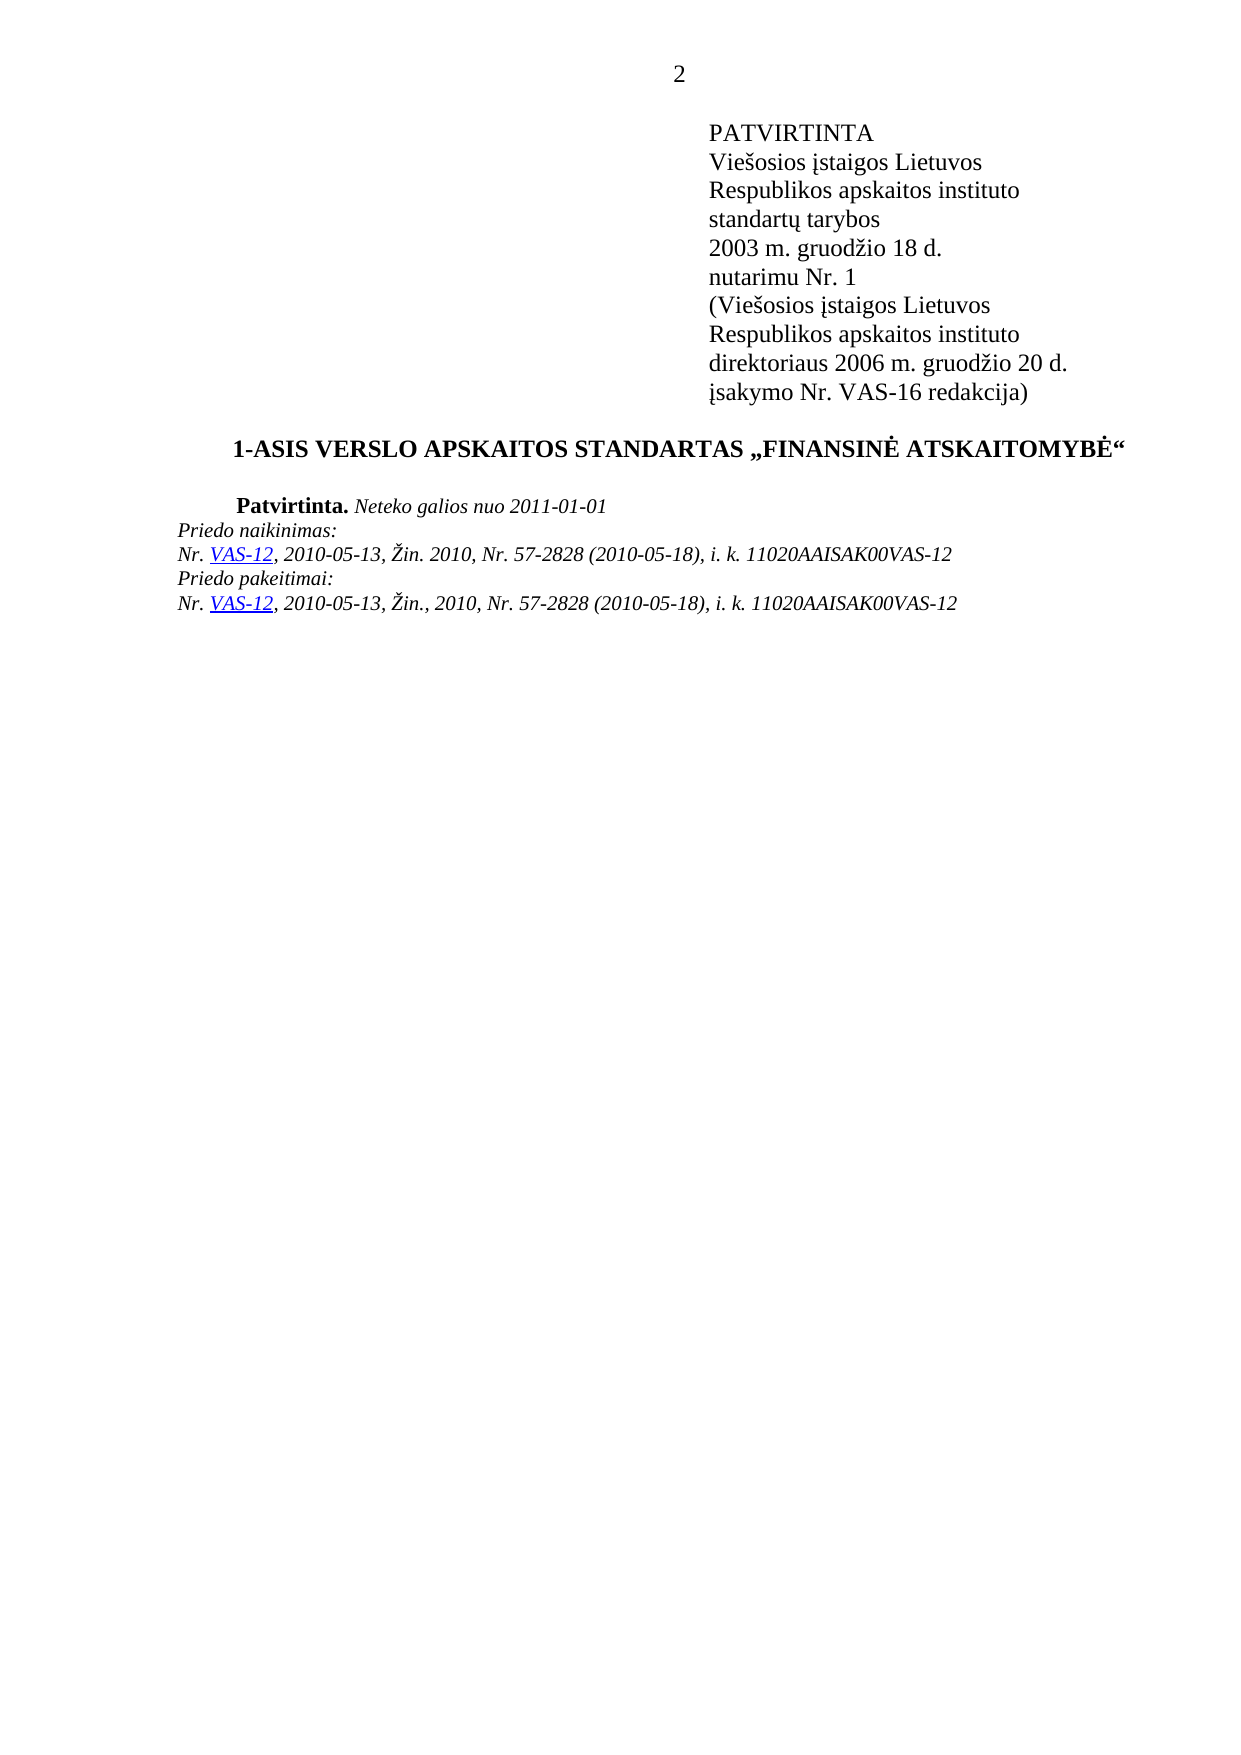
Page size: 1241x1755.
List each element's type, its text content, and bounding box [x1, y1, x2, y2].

text nutarimu Nr. 1 [177, 262, 1181, 291]
text įsakymo Nr. VAS-16 redakcija) [177, 377, 1181, 406]
text Nr. VAS-12, 2010-05-13, Žin., 2010, Nr. 57-2828 (2010-05-18), i. k. 11020AAISAK00VAS-12 [177, 590, 1181, 614]
text Patvirtinta. Neteko galios nuo 2011-01-01 [177, 492, 1181, 518]
text Viešosios įstaigos Lietuvos [177, 147, 1181, 176]
text standartų tarybos [177, 204, 1181, 233]
text 1-ASIS VERSLO APSKAITOS STANDARTAS „FINANSINĖ ATSKAITOMYBĖ“ [177, 434, 1181, 463]
text Respublikos apskaitos instituto [177, 176, 1181, 204]
text direktoriaus 2006 m. gruodžio 20 d. [177, 348, 1181, 377]
text Priedo naikinimas: [177, 518, 1181, 542]
text Priedo pakeitimai: [177, 566, 1181, 590]
text PATVIRTINTA [709, 118, 1181, 147]
text Respublikos apskaitos instituto [177, 319, 1181, 348]
text (Viešosios įstaigos Lietuvos [177, 291, 1181, 319]
text 2003 m. gruodžio 18 d. [177, 233, 1181, 262]
text Nr. VAS-12, 2010-05-13, Žin. 2010, Nr. 57-2828 (2010-05-18), i. k. 11020AAISAK00VAS-12 [177, 542, 1181, 566]
